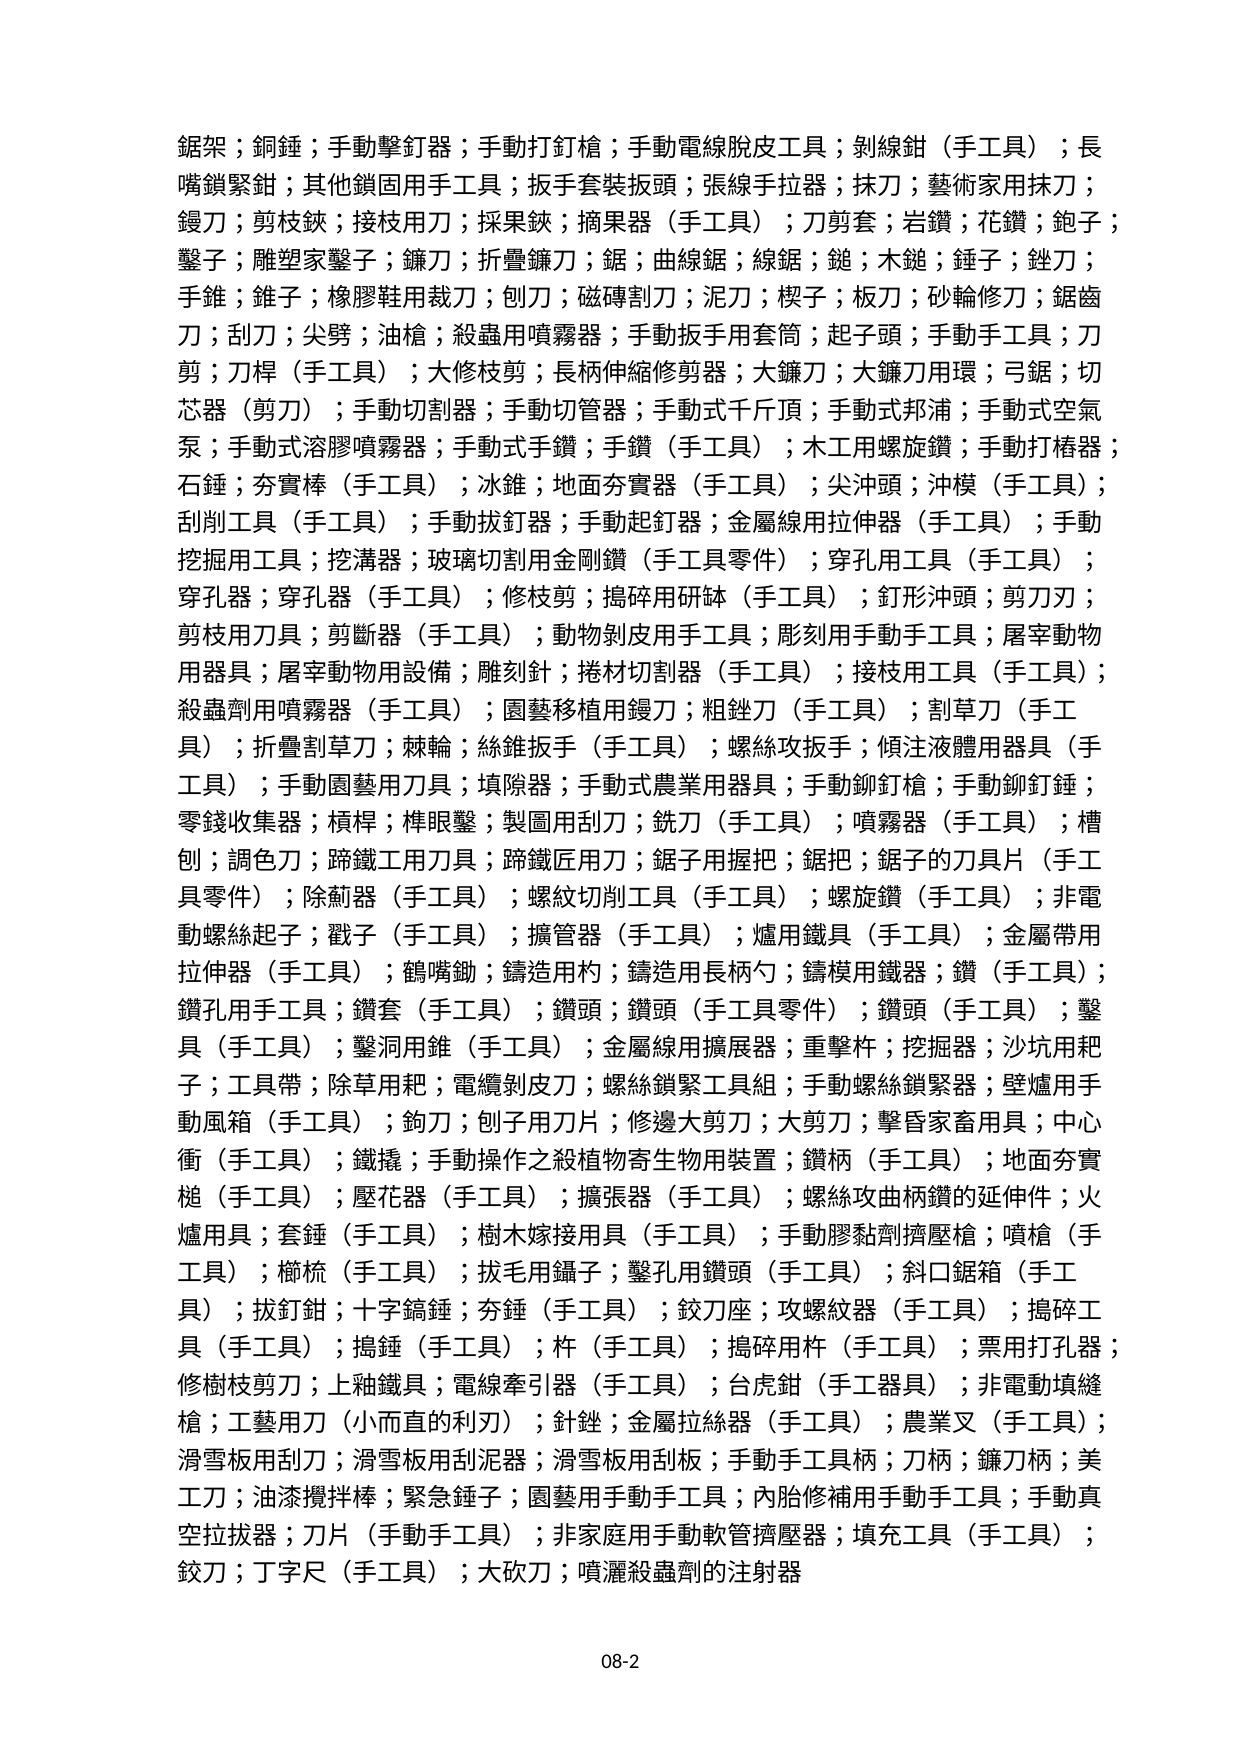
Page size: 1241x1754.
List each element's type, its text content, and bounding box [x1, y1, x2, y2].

text 屠刀；求生刀；萬能刀；多功能刀；童軍刀；登山刀；潛水刀；雕刻刀；花剪；樹剪；剪刀；鐵剪；鐵絲剪；鐵鉗；萬能鉗；老虎鉗；木工用或桶匠用夾鉗；軋孔鉗（手工具）；園藝用剪鉗；鉗子；尖嘴鉗；斜口鉗；鎬；水槍；篩子；斧頭；丁字斧；打洞用斧；扁斧；榫孔斧；扳手；六角扳手；套筒扳手；扭力扳手；棘輪扳手；鋸條；起子；鐵鎚；鑿石錘；十字鎬；銅鏟；鏟子；撬棒；砂耙；夾頭；鋤頭；耙子；耙（手工具）；竹扒；鐵扒；圓鍬；螺絲攻；手搖鑽；手搖器；鑷子；複合扳手；鋸柄；手鋸架；銅錘；手動擊釘器；手動打釘槍；手動電線脫皮工具；剝線鉗（手工具）；長嘴鎖緊鉗；其他鎖固用手工具；扳手套裝扳頭；張線手拉器；抹刀；藝術家用抹刀；鏝刀；剪枝鋏；接枝用刀；採果鋏；摘果器（手工具）；刀剪套；岩鑽；花鑽；鉋子；鑿子；雕塑家鑿子；鐮刀；折疊鐮刀；鋸；曲線鋸；線鋸；鎚；木鎚；錘子；銼刀；手錐；錐子；橡膠鞋用裁刀；刨刀；磁磚割刀；泥刀；楔子；板刀；砂輪修刀；鋸齒刀；刮刀；尖劈；油槍；殺蟲用噴霧器；手動扳手用套筒；起子頭；手動手工具；刀剪；刀桿（手工具）；大修枝剪；長柄伸縮修剪器；大鐮刀；大鐮刀用環；弓鋸；切芯器（剪刀）；手動切割器；手動切管器；手動式千斤頂；手動式邦浦；手動式空氣泵；手動式溶膠噴霧器；手動式手鑽；手鑽（手工具）；木工用螺旋鑽；手動打樁器；石錘；夯實棒（手工具）；冰錐；地面夯實器（手工具）；尖沖頭；沖模（手工具）；刮削工具（手工具）；手動拔釘器；手動起釘器；金屬線用拉伸器（手工具）；手動挖掘用工具；挖溝器；玻璃切割用金剛鑽（手工具零件）；穿孔用工具（手工具）；穿孔器；穿孔器（手工具）；修枝剪；搗碎用研缽（手工具）；釘形沖頭；剪刀刃；剪枝用刀具；剪斷器（手工具）；動物剝皮用手工具；彫刻用手動手工具；屠宰動物用器具；屠宰動物用設備；雕刻針；捲材切割器（手工具）；接枝用工具（手工具）；殺蟲劑用噴霧器（手工具）；園藝移植用鏝刀；粗銼刀（手工具）；割草刀（手工具）；折疊割草刀；棘輪；絲錐扳手（手工具）；螺絲攻扳手；傾注液體用器具（手工具）；手動園藝用刀具；填隙器；手動式農業用器具；手動鉚釘槍；手動鉚釘錘；零錢收集器；槓桿；榫眼鑿；製圖用刮刀；銑刀（手工具）；噴霧器（手工具）；槽刨；調色刀；蹄鐵工用刀具；蹄鐵匠用刀；鋸子用握把；鋸把；鋸子的刀具片（手工具零件）；除薊器（手工具）；螺紋切削工具（手工具）；螺旋鑽（手工具）；非電動螺絲起子；戳子（手工具）；擴管器（手工具）；爐用鐵具（手工具）；金屬帶用拉伸器（手工具）；鶴嘴鋤；鑄造用杓；鑄造用長柄勺；鑄模用鐵器；鑽（手工具）；鑽孔用手工具；鑽套（手工具）；鑽頭；鑽頭（手工具零件）；鑽頭（手工具）；鑿具（手工具）；鑿洞用錐（手工具）；金屬線用擴展器；重擊杵；挖掘器；沙坑用耙子；工具帶；除草用耙；電纜剝皮刀；螺絲鎖緊工具組；手動螺絲鎖緊器；壁爐用手動風箱（手工具）；鉤刀；刨子用刀片；修邊大剪刀；大剪刀；擊昏家畜用具；中心衝（手工具）；鐵撬；手動操作之殺植物寄生物用裝置；鑽柄（手工具）；地面夯實槌（手工具）；壓花器（手工具）；擴張器（手工具）；螺絲攻曲柄鑽的延伸件；火爐用具；套錘（手工具）；樹木嫁接用具（手工具）；手動膠黏劑擠壓槍；噴槍（手工具）；櫛梳（手工具）；拔毛用鑷子；鑿孔用鑽頭（手工具）；斜口鋸箱（手工具）；拔釘鉗；十字鎬錘；夯錘（手工具）；鉸刀座；攻螺紋器（手工具）；搗碎工具（手工具）；搗錘（手工具）；杵（手工具）；搗碎用杵（手工具）；票用打孔器；修樹枝剪刀；上釉鐵具；電線牽引器（手工具）；台虎鉗（手工器具）；非電動填縫槍；工藝用刀（小而直的利刃）；針銼；金屬拉絲器（手工具）；農業叉（手工具）；滑雪板用刮刀；滑雪板用刮泥器；滑雪板用刮板；手動手工具柄；刀柄；鐮刀柄；美工刀；油漆攪拌棒；緊急錘子；園藝用手動手工具；內胎修補用手動手工具；手動真空拉拔器；刀片（手動手工具）；非家庭用手動軟管擠壓器；填充工具（手工具）；鉸刀；丁字尺（手工具）；大砍刀；噴灑殺蟲劑的注射器 [177, 127, 1122, 1589]
